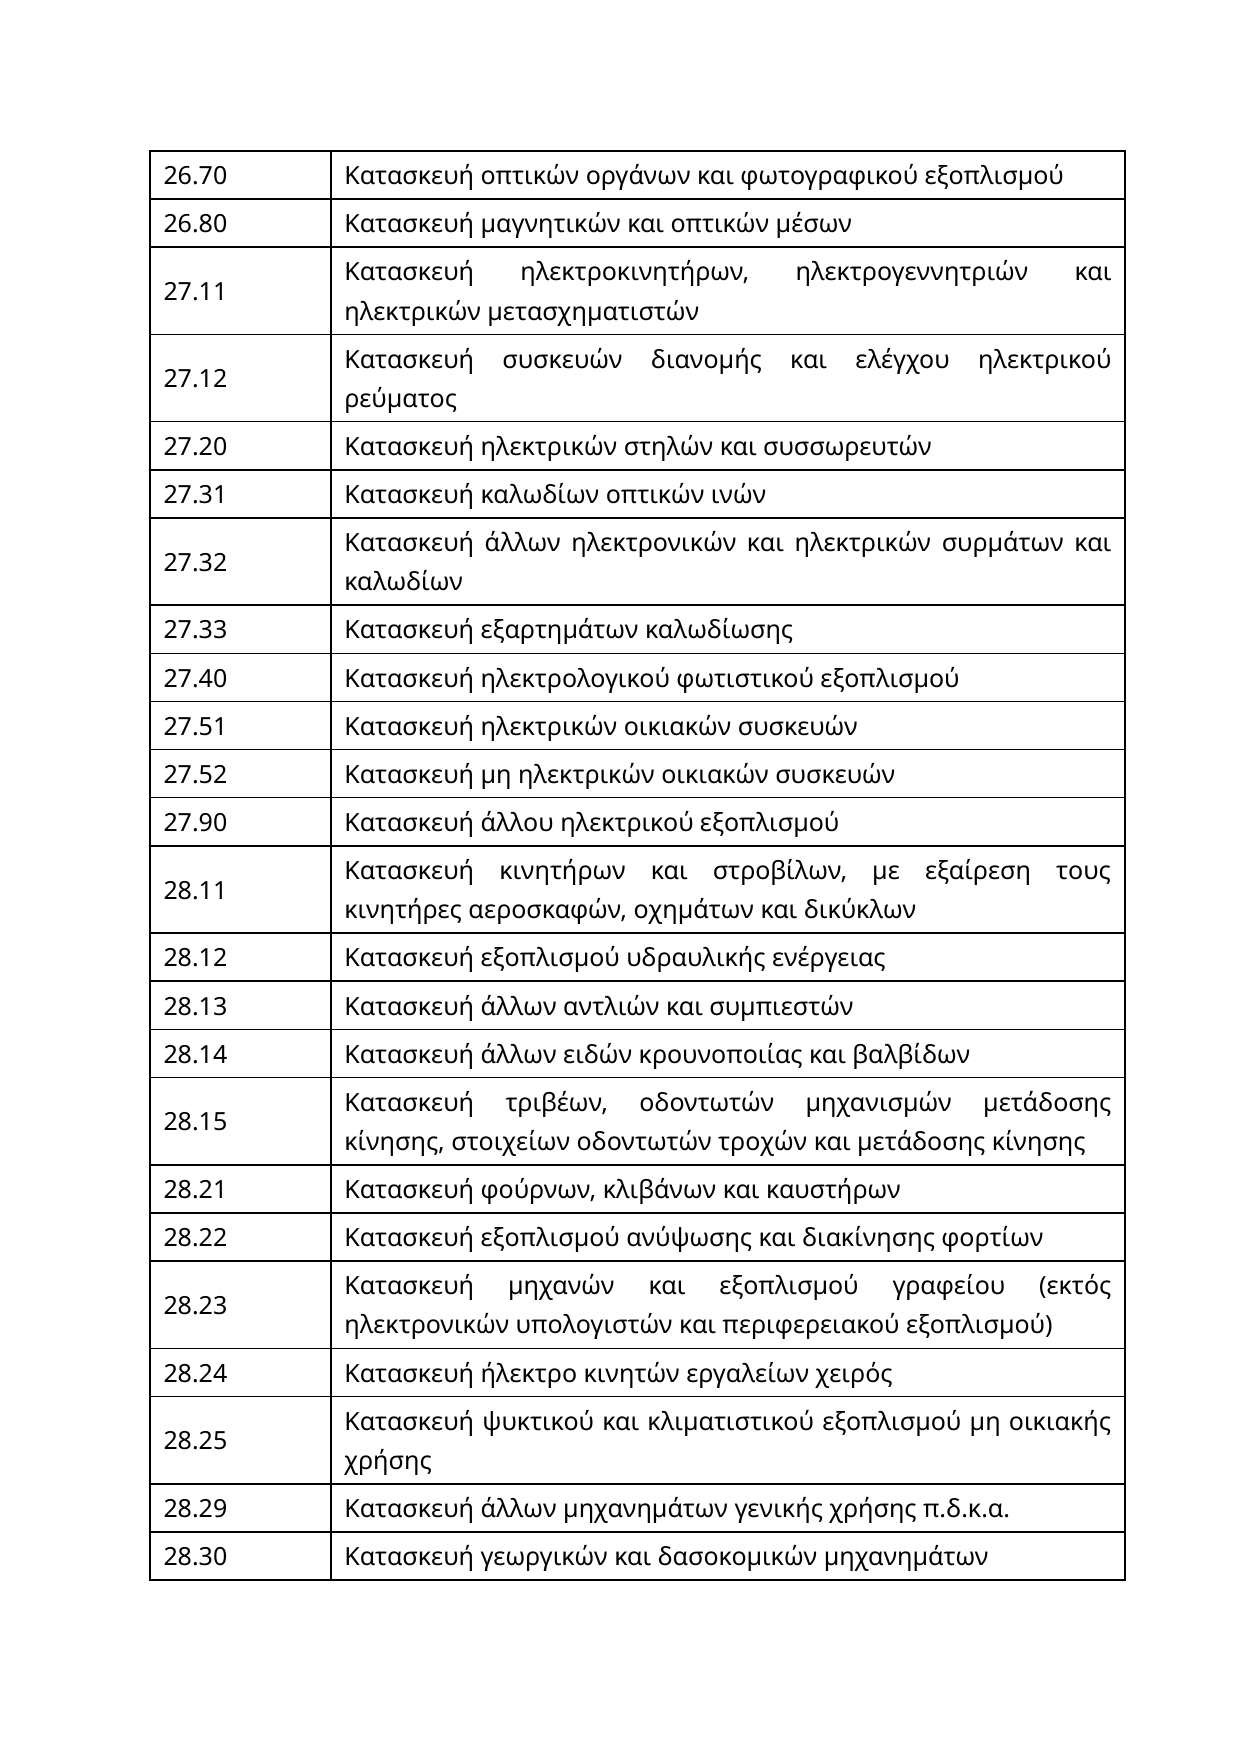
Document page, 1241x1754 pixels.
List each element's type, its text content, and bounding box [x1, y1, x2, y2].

table_cell 27.12 [151, 335, 330, 421]
table_cell Κατασκευή ήλεκτρο κινητών εργαλείων χειρός [332, 1349, 1124, 1396]
table_cell Κατασκευή άλλων ειδών κρουνοποιίας και βαλβίδων [332, 1030, 1124, 1077]
table_cell 28.24 [151, 1349, 330, 1396]
table_cell Κατασκευή μαγνητικών και οπτικών μέσων [332, 200, 1124, 246]
table_cell 27.51 [151, 702, 330, 749]
table_cell 28.29 [151, 1485, 330, 1531]
table_cell Κατασκευή καλωδίων οπτικών ινών [332, 471, 1124, 517]
table_cell 28.30 [151, 1533, 330, 1579]
table_cell Κατασκευή ηλεκτρικών οικιακών συσκευών [332, 702, 1124, 749]
table_cell Κατασκευή κινητήρων και στροβίλων, με εξαίρεση τους κινητήρες αεροσκαφών, οχημάτων και δικύκλων [332, 847, 1124, 932]
table_cell 28.15 [151, 1078, 330, 1164]
table_cell 28.13 [151, 982, 330, 1028]
table_cell Κατασκευή ηλεκτρολογικού φωτιστικού εξοπλισμού [332, 654, 1124, 701]
table_cell 27.52 [151, 750, 330, 797]
table_cell Κατασκευή τριβέων, οδοντωτών μηχανισμών μετάδοσης κίνησης, στοιχείων οδοντωτών τροχών και μετάδοσης κίνησης [332, 1078, 1124, 1164]
table_cell Κατασκευή άλλων ηλεκτρονικών και ηλεκτρικών συρμάτων και καλωδίων [332, 519, 1124, 604]
table_cell Κατασκευή μηχανών και εξοπλισμού γραφείου (εκτός ηλεκτρονικών υπολογιστών και περιφερειακού εξοπλισμού) [332, 1262, 1124, 1347]
table_cell 27.31 [151, 471, 330, 517]
table_cell Κατασκευή άλλου ηλεκτρικού εξοπλισμού [332, 798, 1124, 845]
table_cell 27.20 [151, 422, 330, 469]
table_cell Κατασκευή συσκευών διανομής και ελέγχου ηλεκτρικού ρεύματος [332, 335, 1124, 421]
table_cell 27.33 [151, 606, 330, 652]
table_cell 28.23 [151, 1262, 330, 1347]
table_cell Κατασκευή φούρνων, κλιβάνων και καυστήρων [332, 1166, 1124, 1212]
table_cell 27.32 [151, 519, 330, 604]
table_cell 28.12 [151, 934, 330, 980]
table_cell 27.90 [151, 798, 330, 845]
table_cell Κατασκευή εξαρτημάτων καλωδίωσης [332, 606, 1124, 652]
table_cell Κατασκευή εξοπλισμού ανύψωσης και διακίνησης φορτίων [332, 1214, 1124, 1260]
table_cell Κατασκευή εξοπλισμού υδραυλικής ενέργειας [332, 934, 1124, 980]
table_cell 28.11 [151, 847, 330, 932]
table_cell Κατασκευή άλλων μηχανημάτων γενικής χρήσης π.δ.κ.α. [332, 1485, 1124, 1531]
table_cell 28.14 [151, 1030, 330, 1077]
table_cell Κατασκευή ηλεκτροκινητήρων, ηλεκτρογεννητριών και ηλεκτρικών μετασχηματιστών [332, 248, 1124, 333]
table_cell Κατασκευή ηλεκτρικών στηλών και συσσωρευτών [332, 422, 1124, 469]
table_cell 27.40 [151, 654, 330, 701]
table_cell 28.22 [151, 1214, 330, 1260]
table_cell 27.11 [151, 248, 330, 333]
table_cell 28.21 [151, 1166, 330, 1212]
table_cell Κατασκευή οπτικών οργάνων και φωτογραφικού εξοπλισμού [332, 152, 1124, 198]
table_cell Κατασκευή άλλων αντλιών και συμπιεστών [332, 982, 1124, 1028]
table_cell 26.70 [151, 152, 330, 198]
table_cell 28.25 [151, 1397, 330, 1483]
table_cell Κατασκευή μη ηλεκτρικών οικιακών συσκευών [332, 750, 1124, 797]
table_cell Κατασκευή γεωργικών και δασοκομικών μηχανημάτων [332, 1533, 1124, 1579]
table_cell 26.80 [151, 200, 330, 246]
table_cell Κατασκευή ψυκτικού και κλιματιστικού εξοπλισμού μη οικιακής χρήσης [332, 1397, 1124, 1483]
